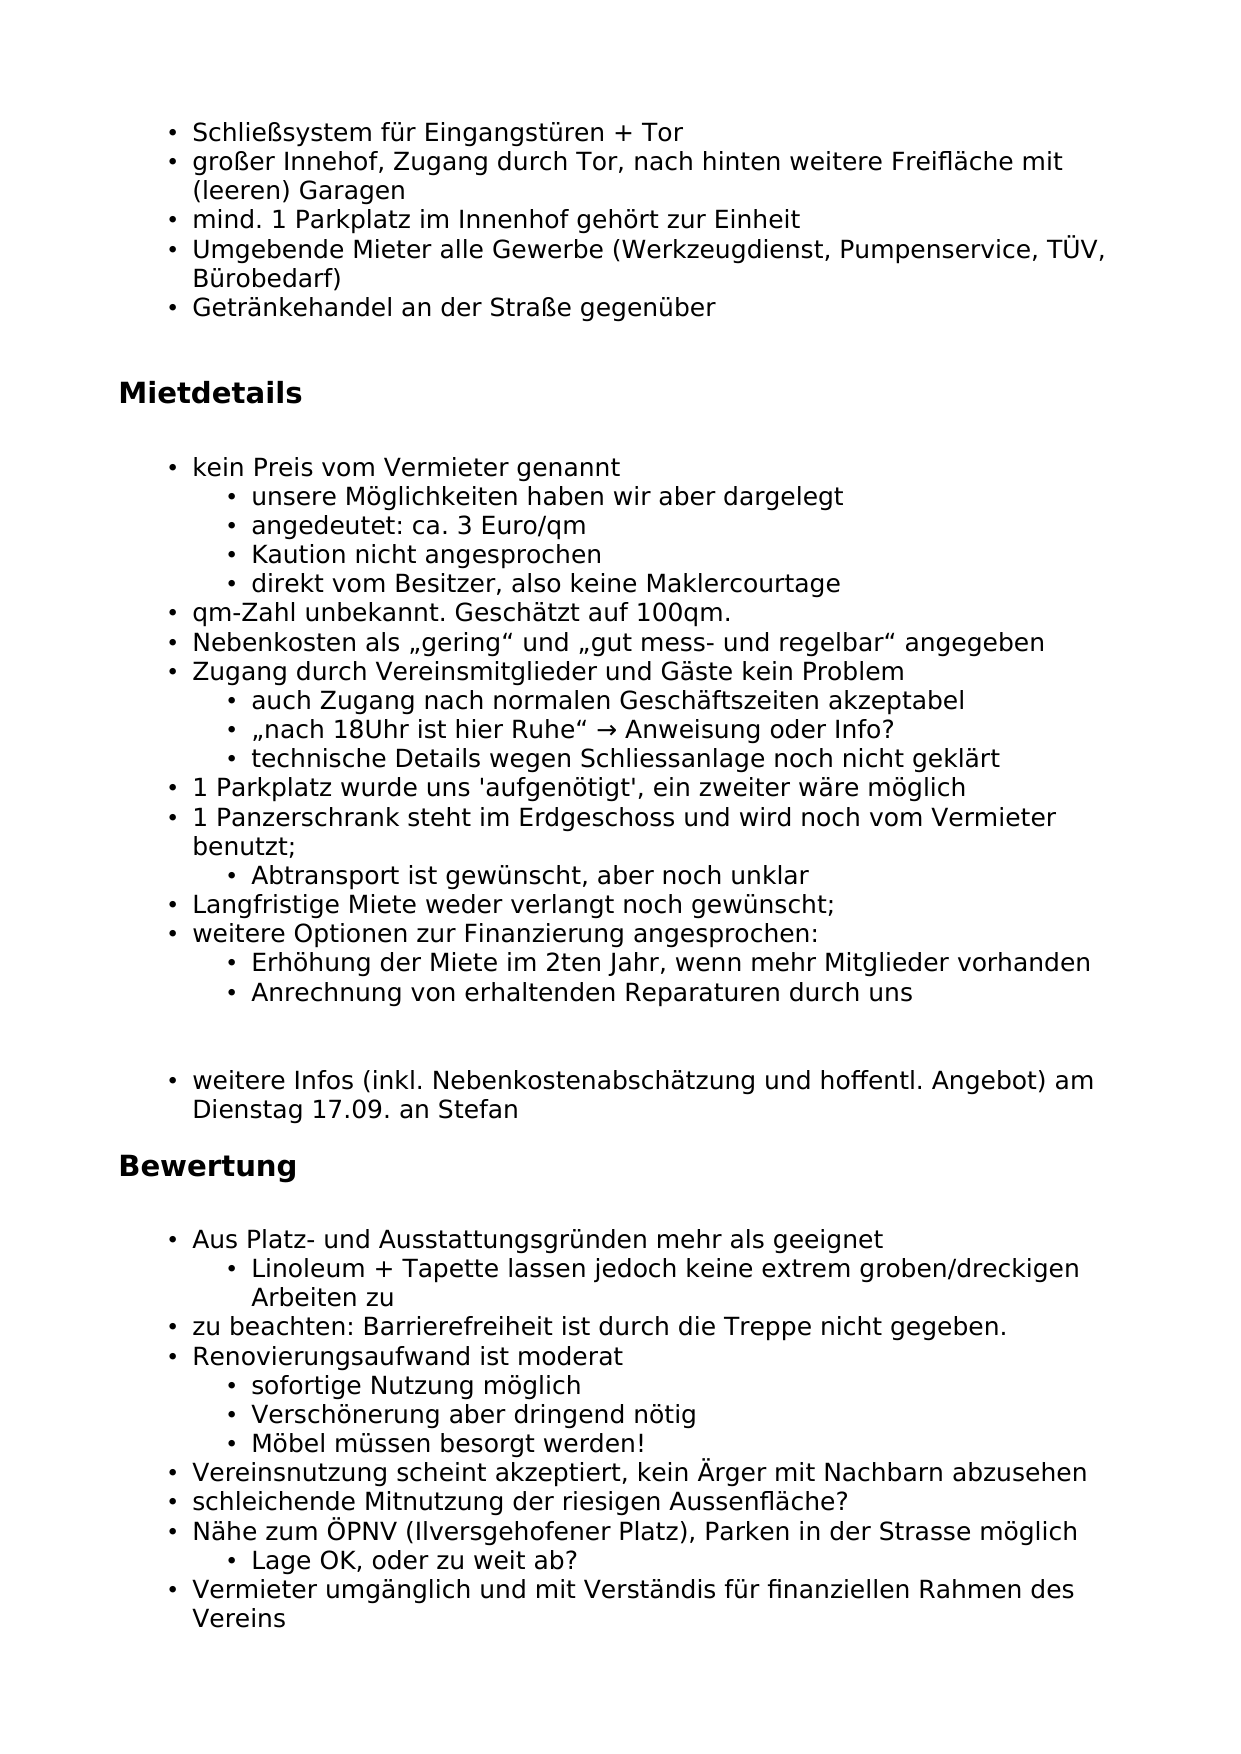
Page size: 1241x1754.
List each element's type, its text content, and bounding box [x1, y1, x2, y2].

list sofortige Nutzung möglich [236, 1371, 1122, 1400]
list „nach 18Uhr ist hier Ruhe“ → Anweisung oder Info? [236, 715, 1122, 744]
list kein Preis vom Vermieter genannt [177, 453, 1122, 482]
list direkt vom Besitzer, also keine Maklercourtage [236, 569, 1122, 598]
subtitle Mietdetails [118, 377, 1122, 411]
list Linoleum + Tapette lassen jedoch keine extrem groben/dreckigen Arbeiten zu [236, 1254, 1122, 1313]
list Umgebende Mieter alle Gewerbe (Werkzeugdienst, Pumpenservice, TÜV, Bürobedarf) [177, 235, 1122, 293]
list unsere Möglichkeiten haben wir aber dargelegt [236, 482, 1122, 511]
list Möbel müssen besorgt werden! [236, 1429, 1122, 1458]
subtitle Bewertung [118, 1149, 1122, 1183]
list Nebenkosten als „gering“ und „gut mess- und regelbar“ angegeben [177, 628, 1122, 657]
list weitere Infos (inkl. Nebenkostenabschätzung und hoffentl. Angebot) am Dienstag 17.09. an Stefan [177, 1066, 1122, 1124]
list 1 Panzerschrank steht im Erdgeschoss und wird noch vom Vermieter benutzt; [177, 803, 1122, 861]
list Lage OK, oder zu weit ab? [236, 1546, 1122, 1575]
list auch Zugang nach normalen Geschäftszeiten akzeptabel [236, 686, 1122, 715]
list Abtransport ist gewünscht, aber noch unklar [236, 861, 1122, 890]
list Kaution nicht angesprochen [236, 540, 1122, 569]
list mind. 1 Parkplatz im Innenhof gehört zur Einheit [177, 206, 1122, 235]
list Zugang durch Vereinsmitglieder und Gäste kein Problem [177, 657, 1122, 686]
list großer Innehof, Zugang durch Tor, nach hinten weitere Freifläche mit (leeren) Garagen [177, 147, 1122, 206]
list Vermieter umgänglich und mit Verständis für finanziellen Rahmen des Vereins [177, 1575, 1122, 1633]
list Verschönerung aber dringend nötig [236, 1400, 1122, 1429]
list Aus Platz- und Ausstattungsgründen mehr als geeignet [177, 1225, 1122, 1254]
list Vereinsnutzung scheint akzeptiert, kein Ärger mit Nachbarn abzusehen [177, 1458, 1122, 1488]
list Getränkehandel an der Straße gegenüber [177, 293, 1122, 322]
list Schließsystem für Eingangstüren + Tor [177, 118, 1122, 147]
list Nähe zum ÖPNV (Ilversgehofener Platz), Parken in der Strasse möglich [177, 1517, 1122, 1546]
list schleichende Mitnutzung der riesigen Aussenfläche? [177, 1488, 1122, 1517]
list 1 Parkplatz wurde uns 'aufgenötigt', ein zweiter wäre möglich [177, 773, 1122, 803]
list Erhöhung der Miete im 2ten Jahr, wenn mehr Mitglieder vorhanden [236, 948, 1122, 978]
list technische Details wegen Schliessanlage noch nicht geklärt [236, 744, 1122, 773]
list zu beachten: Barrierefreiheit ist durch die Treppe nicht gegeben. [177, 1313, 1122, 1342]
list Langfristige Miete weder verlangt noch gewünscht; [177, 890, 1122, 919]
list Renovierungsaufwand ist moderat [177, 1342, 1122, 1371]
list weitere Optionen zur Finanzierung angesprochen: [177, 919, 1122, 948]
list Anrechnung von erhaltenden Reparaturen durch uns [236, 978, 1122, 1007]
list angedeutet: ca. 3 Euro/qm [236, 511, 1122, 540]
list qm-Zahl unbekannt. Geschätzt auf 100qm. [177, 598, 1122, 628]
